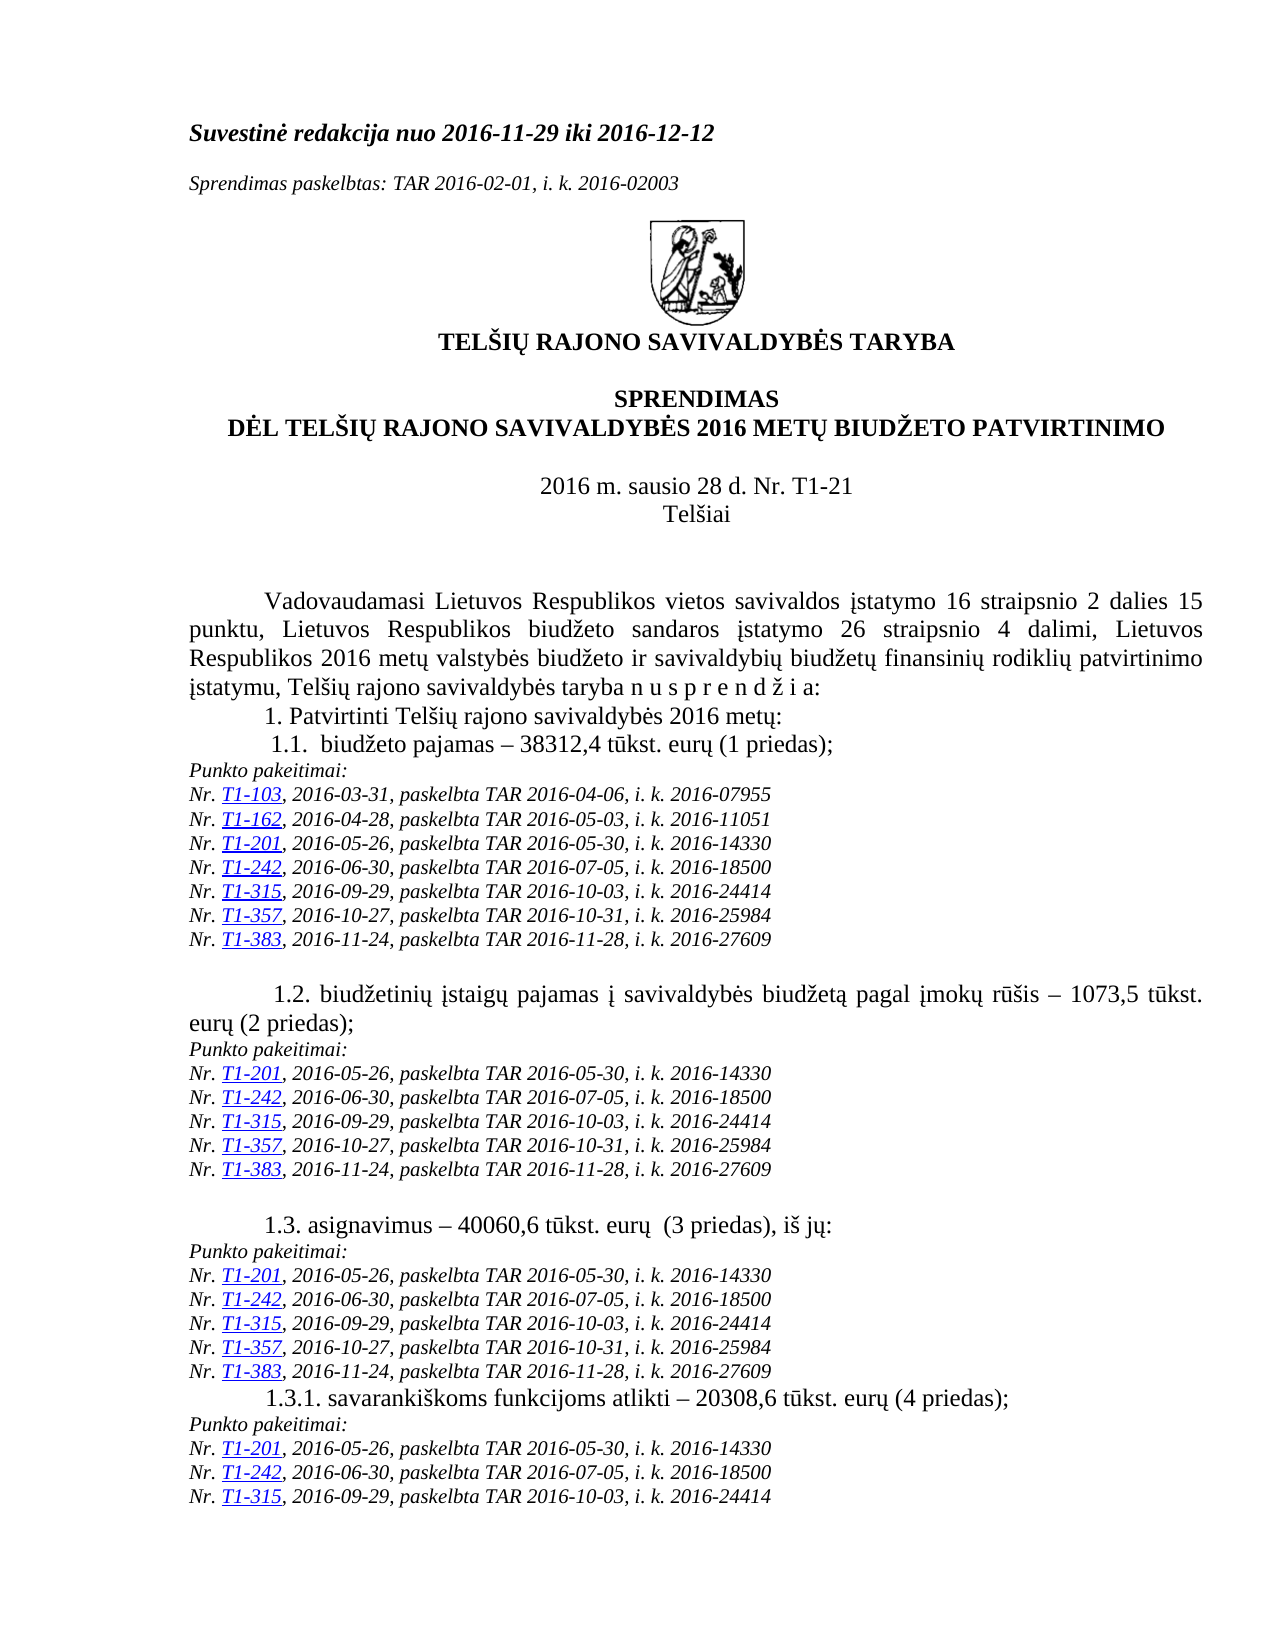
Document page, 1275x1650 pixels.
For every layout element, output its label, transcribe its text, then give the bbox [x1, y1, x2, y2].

text Nr. T1-383, 2016-11-24, paskelbta TAR 2016-11-28, i. k. 2016-27609 [189, 927, 1204, 951]
text Nr. T1-201, 2016-05-26, paskelbta TAR 2016-05-30, i. k. 2016-14330 [189, 831, 1204, 854]
text 1. Patvirtinti Telšių rajono savivaldybės 2016 metų: [189, 701, 1204, 729]
text Punkto pakeitimai: [189, 1412, 1204, 1436]
text 1.3. asignavimus – 40060,6 tūkst. eurų (3 priedas), iš jų: [189, 1210, 1204, 1239]
text 1.2. biudžetinių įstaigų pajamas į savivaldybės biudžetą pagal įmokų rūšis – 1073,5 tūkst. eurų (2 priedas); [189, 979, 1204, 1037]
text Nr. T1-242, 2016-06-30, paskelbta TAR 2016-07-05, i. k. 2016-18500 [189, 854, 1204, 879]
text Vadovaudamasi Lietuvos Respublikos vietos savivaldos įstatymo 16 straipsnio 2 dalies 15 punktu, Lietuvos Respublikos biudžeto sandaros įstatymo 26 straipsnio 4 dalimi, Lietuvos Respublikos 2016 metų valstybės biudžeto ir savivaldybių biudžetų finansinių rodiklių patvirtinimo įstatymu, Telšių rajono savivaldybės taryba nusprendžia: [189, 586, 1204, 701]
text Nr. T1-242, 2016-06-30, paskelbta TAR 2016-07-05, i. k. 2016-18500 [189, 1085, 1204, 1109]
text Nr. T1-383, 2016-11-24, paskelbta TAR 2016-11-28, i. k. 2016-27609 [189, 1359, 1204, 1383]
text Punkto pakeitimai: [189, 758, 1204, 782]
text Punkto pakeitimai: [189, 1037, 1204, 1061]
text Nr. T1-201, 2016-05-26, paskelbta TAR 2016-05-30, i. k. 2016-14330 [189, 1263, 1204, 1287]
text SPRENDIMAS [189, 384, 1204, 413]
text 1.1. biudžeto pajamas – 38312,4 tūkst. eurų (1 priedas); [189, 729, 1204, 758]
text Nr. T1-315, 2016-09-29, paskelbta TAR 2016-10-03, i. k. 2016-24414 [189, 1311, 1204, 1335]
text Nr. T1-383, 2016-11-24, paskelbta TAR 2016-11-28, i. k. 2016-27609 [189, 1157, 1204, 1181]
text Nr. T1-242, 2016-06-30, paskelbta TAR 2016-07-05, i. k. 2016-18500 [189, 1287, 1204, 1311]
text Nr. T1-315, 2016-09-29, paskelbta TAR 2016-10-03, i. k. 2016-24414 [189, 1109, 1204, 1133]
text Suvestinė redakcija nuo 2016-11-29 iki 2016-12-12 [189, 118, 1204, 147]
text Nr. T1-162, 2016-04-28, paskelbta TAR 2016-05-03, i. k. 2016-11051 [189, 806, 1204, 831]
text Sprendimas paskelbtas: TAR 2016-02-01, i. k. 2016-02003 [189, 171, 1204, 195]
text Nr. T1-201, 2016-05-26, paskelbta TAR 2016-05-30, i. k. 2016-14330 [189, 1436, 1204, 1460]
text Nr. T1-103, 2016-03-31, paskelbta TAR 2016-04-06, i. k. 2016-07955 [189, 782, 1204, 806]
text DĖL TELŠIŲ RAJONO SAVIVALDYBĖS 2016 METŲ BIUDŽETO PATVIRTINIMO [189, 413, 1204, 442]
text Nr. T1-357, 2016-10-27, paskelbta TAR 2016-10-31, i. k. 2016-25984 [189, 1133, 1204, 1157]
text Nr. T1-357, 2016-10-27, paskelbta TAR 2016-10-31, i. k. 2016-25984 [189, 1335, 1204, 1359]
text Nr. T1-315, 2016-09-29, paskelbta TAR 2016-10-03, i. k. 2016-24414 [189, 879, 1204, 903]
text Telšiai [189, 499, 1204, 528]
text Nr. T1-201, 2016-05-26, paskelbta TAR 2016-05-30, i. k. 2016-14330 [189, 1061, 1204, 1085]
text 2016 m. sausio 28 d. Nr. T1-21 [189, 471, 1204, 499]
text Nr. T1-315, 2016-09-29, paskelbta TAR 2016-10-03, i. k. 2016-24414 [189, 1484, 1204, 1508]
text TELŠIŲ RAJONO SAVIVALDYBĖS TARYBA [189, 327, 1204, 356]
text Punkto pakeitimai: [189, 1239, 1204, 1263]
text 1.3.1. savarankiškoms funkcijoms atlikti – 20308,6 tūkst. eurų (4 priedas); [189, 1383, 1204, 1412]
text Nr. T1-242, 2016-06-30, paskelbta TAR 2016-07-05, i. k. 2016-18500 [189, 1460, 1204, 1484]
text Nr. T1-357, 2016-10-27, paskelbta TAR 2016-10-31, i. k. 2016-25984 [189, 903, 1204, 927]
